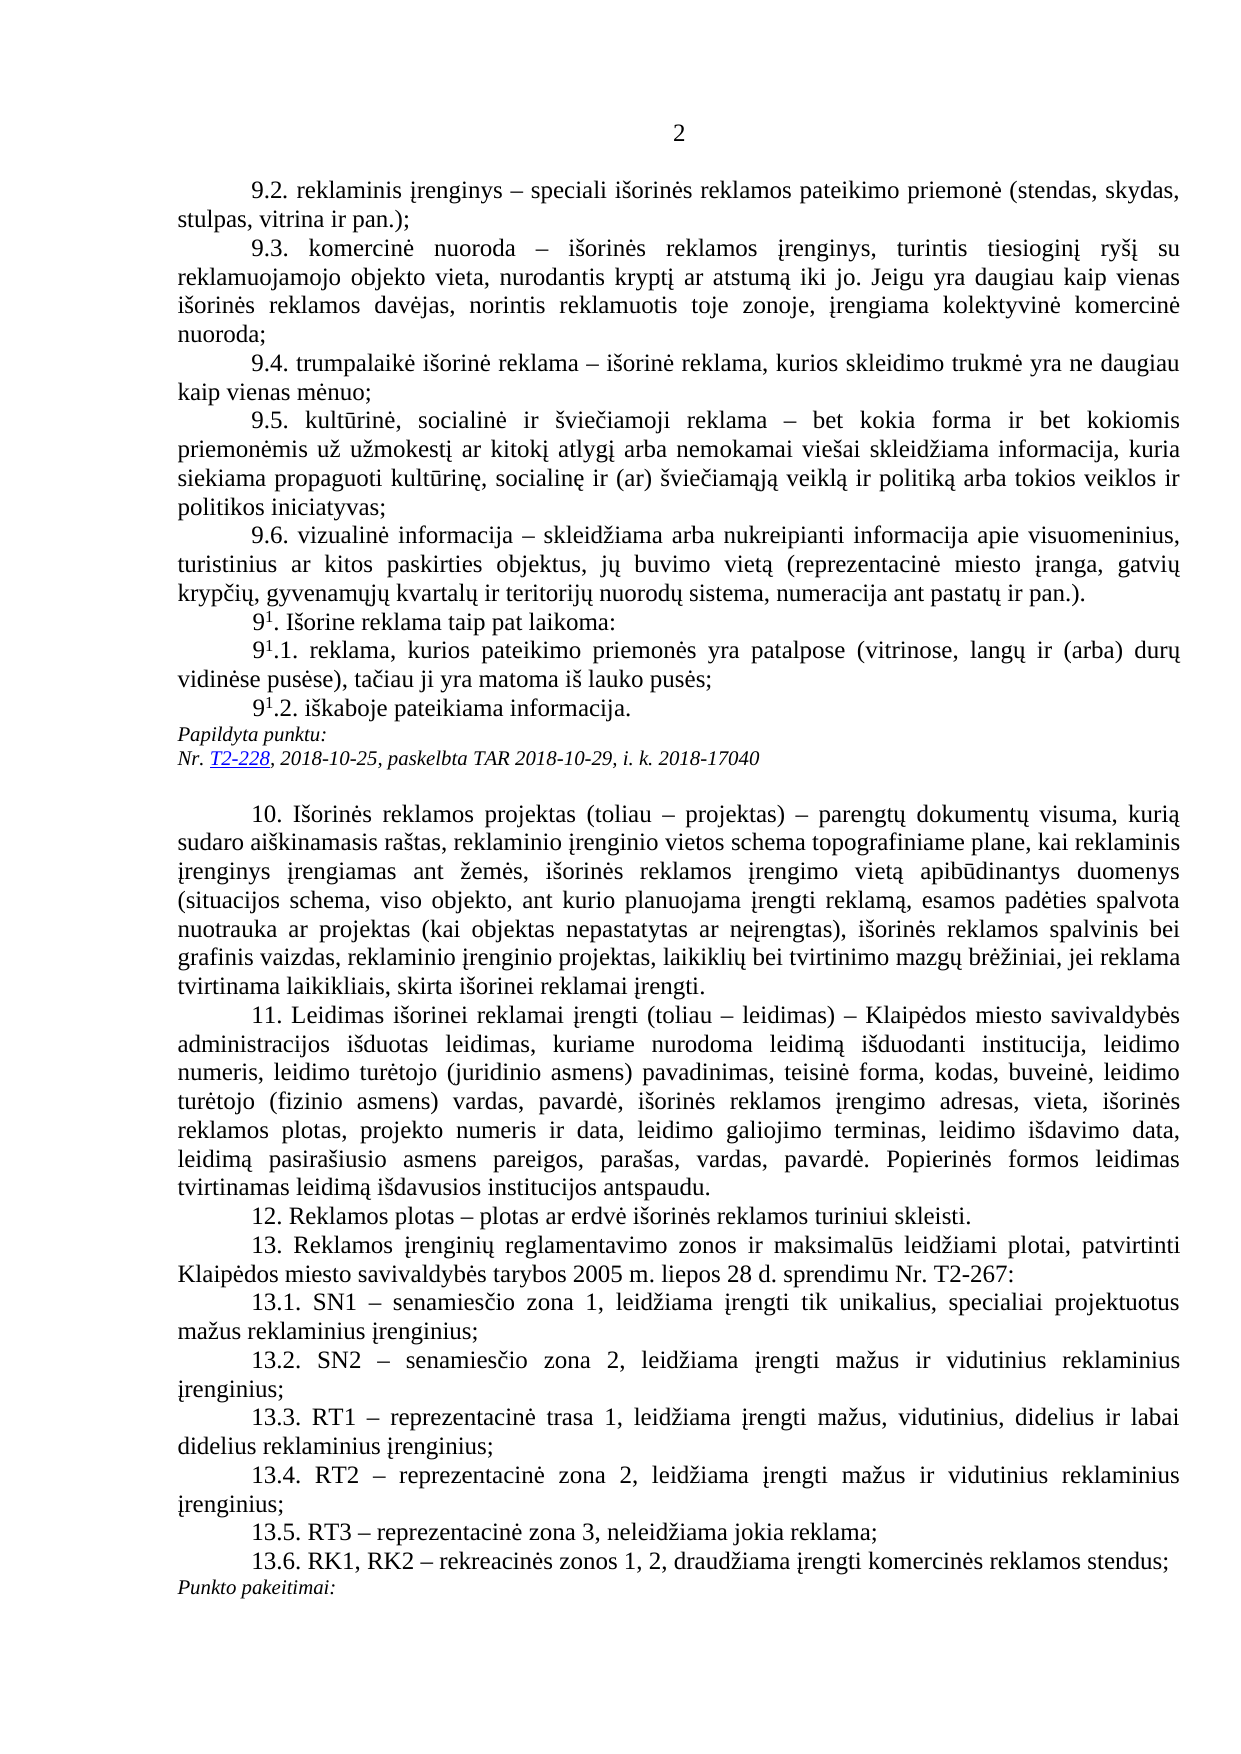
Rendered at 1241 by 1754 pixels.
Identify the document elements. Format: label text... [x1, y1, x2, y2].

text 13.5. RT3 – reprezentacinė zona 3, neleidžiama jokia reklama; [177, 1517, 1181, 1546]
text 9.6. vizualinė informacija – skleidžiama arba nukreipianti informacija apie visuomeninius, turistinius ar kitos paskirties objektus, jų buvimo vietą (reprezentacinė miesto įranga, gatvių krypčių, gyvenamųjų kvartalų ir teritorijų nuorodų sistema, numeracija ant pastatų ir pan.). [177, 521, 1181, 607]
text Punkto pakeitimai: [177, 1575, 1181, 1599]
text Papildyta punktu: [177, 722, 1181, 746]
text 12. Reklamos plotas – plotas ar erdvė išorinės reklamos turiniui skleisti. [177, 1201, 1181, 1230]
text Nr. T2-228, 2018-10-25, paskelbta TAR 2018-10-29, i. k. 2018-17040 [177, 746, 1181, 770]
text 91.2. iškaboje pateikiama informacija. [177, 693, 1181, 722]
text 13.3. RT1 – reprezentacinė trasa 1, leidžiama įrengti mažus, vidutinius, didelius ir labai didelius reklaminius įrenginius; [177, 1402, 1181, 1460]
text 13.4. RT2 – reprezentacinė zona 2, leidžiama įrengti mažus ir vidutinius reklaminius įrenginius; [177, 1460, 1181, 1517]
text 13.1. SN1 – senamiesčio zona 1, leidžiama įrengti tik unikalius, specialiai projektuotus mažus reklaminius įrenginius; [177, 1287, 1181, 1345]
text 11. Leidimas išorinei reklamai įrengti (toliau – leidimas) – Klaipėdos miesto savivaldybės administracijos išduotas leidimas, kuriame nurodoma leidimą išduodanti institucija, leidimo numeris, leidimo turėtojo (juridinio asmens) pavadinimas, teisinė forma, kodas, buveinė, leidimo turėtojo (fizinio asmens) vardas, pavardė, išorinės reklamos įrengimo adresas, vieta, išorinės reklamos plotas, projekto numeris ir data, leidimo galiojimo terminas, leidimo išdavimo data, leidimą pasirašiusio asmens pareigos, parašas, vardas, pavardė. Popierinės formos leidimas tvirtinamas leidimą išdavusios institucijos antspaudu. [177, 1000, 1181, 1201]
text 9.4. trumpalaikė išorinė reklama – išorinė reklama, kurios skleidimo trukmė yra ne daugiau kaip vienas mėnuo; [177, 348, 1181, 406]
text 9.5. kultūrinė, socialinė ir šviečiamoji reklama – bet kokia forma ir bet kokiomis priemonėmis už užmokestį ar kitokį atlygį arba nemokamai viešai skleidžiama informacija, kuria siekiama propaguoti kultūrinę, socialinę ir (ar) šviečiamąją veiklą ir politiką arba tokios veiklos ir politikos iniciatyvas; [177, 406, 1181, 521]
text 13. Reklamos įrenginių reglamentavimo zonos ir maksimalūs leidžiami plotai, patvirtinti Klaipėdos miesto savivaldybės tarybos 2005 m. liepos 28 d. sprendimu Nr. T2-267: [177, 1230, 1181, 1287]
text 10. Išorinės reklamos projektas (toliau – projektas) – parengtų dokumentų visuma, kurią sudaro aiškinamasis raštas, reklaminio įrenginio vietos schema topografiniame plane, kai reklaminis įrenginys įrengiamas ant žemės, išorinės reklamos įrengimo vietą apibūdinantys duomenys (situacijos schema, viso objekto, ant kurio planuojama įrengti reklamą, esamos padėties spalvota nuotrauka ar projektas (kai objektas nepastatytas ar neįrengtas), išorinės reklamos spalvinis bei grafinis vaizdas, reklaminio įrenginio projektas, laikiklių bei tvirtinimo mazgų brėžiniai, jei reklama tvirtinama laikikliais, skirta išorinei reklamai įrengti. [177, 799, 1181, 1000]
text 91.1. reklama, kurios pateikimo priemonės yra patalpose (vitrinose, langų ir (arba) durų vidinėse pusėse), tačiau ji yra matoma iš lauko pusės; [177, 636, 1181, 693]
text 9.3. komercinė nuoroda – išorinės reklamos įrenginys, turintis tiesioginį ryšį su reklamuojamojo objekto vieta, nurodantis kryptį ar atstumą iki jo. Jeigu yra daugiau kaip vienas išorinės reklamos davėjas, norintis reklamuotis toje zonoje, įrengiama kolektyvinė komercinė nuoroda; [177, 233, 1181, 348]
text 13.6. RK1, RK2 – rekreacinės zonos 1, 2, draudžiama įrengti komercinės reklamos stendus; [177, 1546, 1181, 1575]
text 91. Išorine reklama taip pat laikoma: [177, 607, 1181, 636]
text 9.2. reklaminis įrenginys – speciali išorinės reklamos pateikimo priemonė (stendas, skydas, stulpas, vitrina ir pan.); [177, 176, 1181, 233]
text 13.2. SN2 – senamiesčio zona 2, leidžiama įrengti mažus ir vidutinius reklaminius įrenginius; [177, 1345, 1181, 1402]
